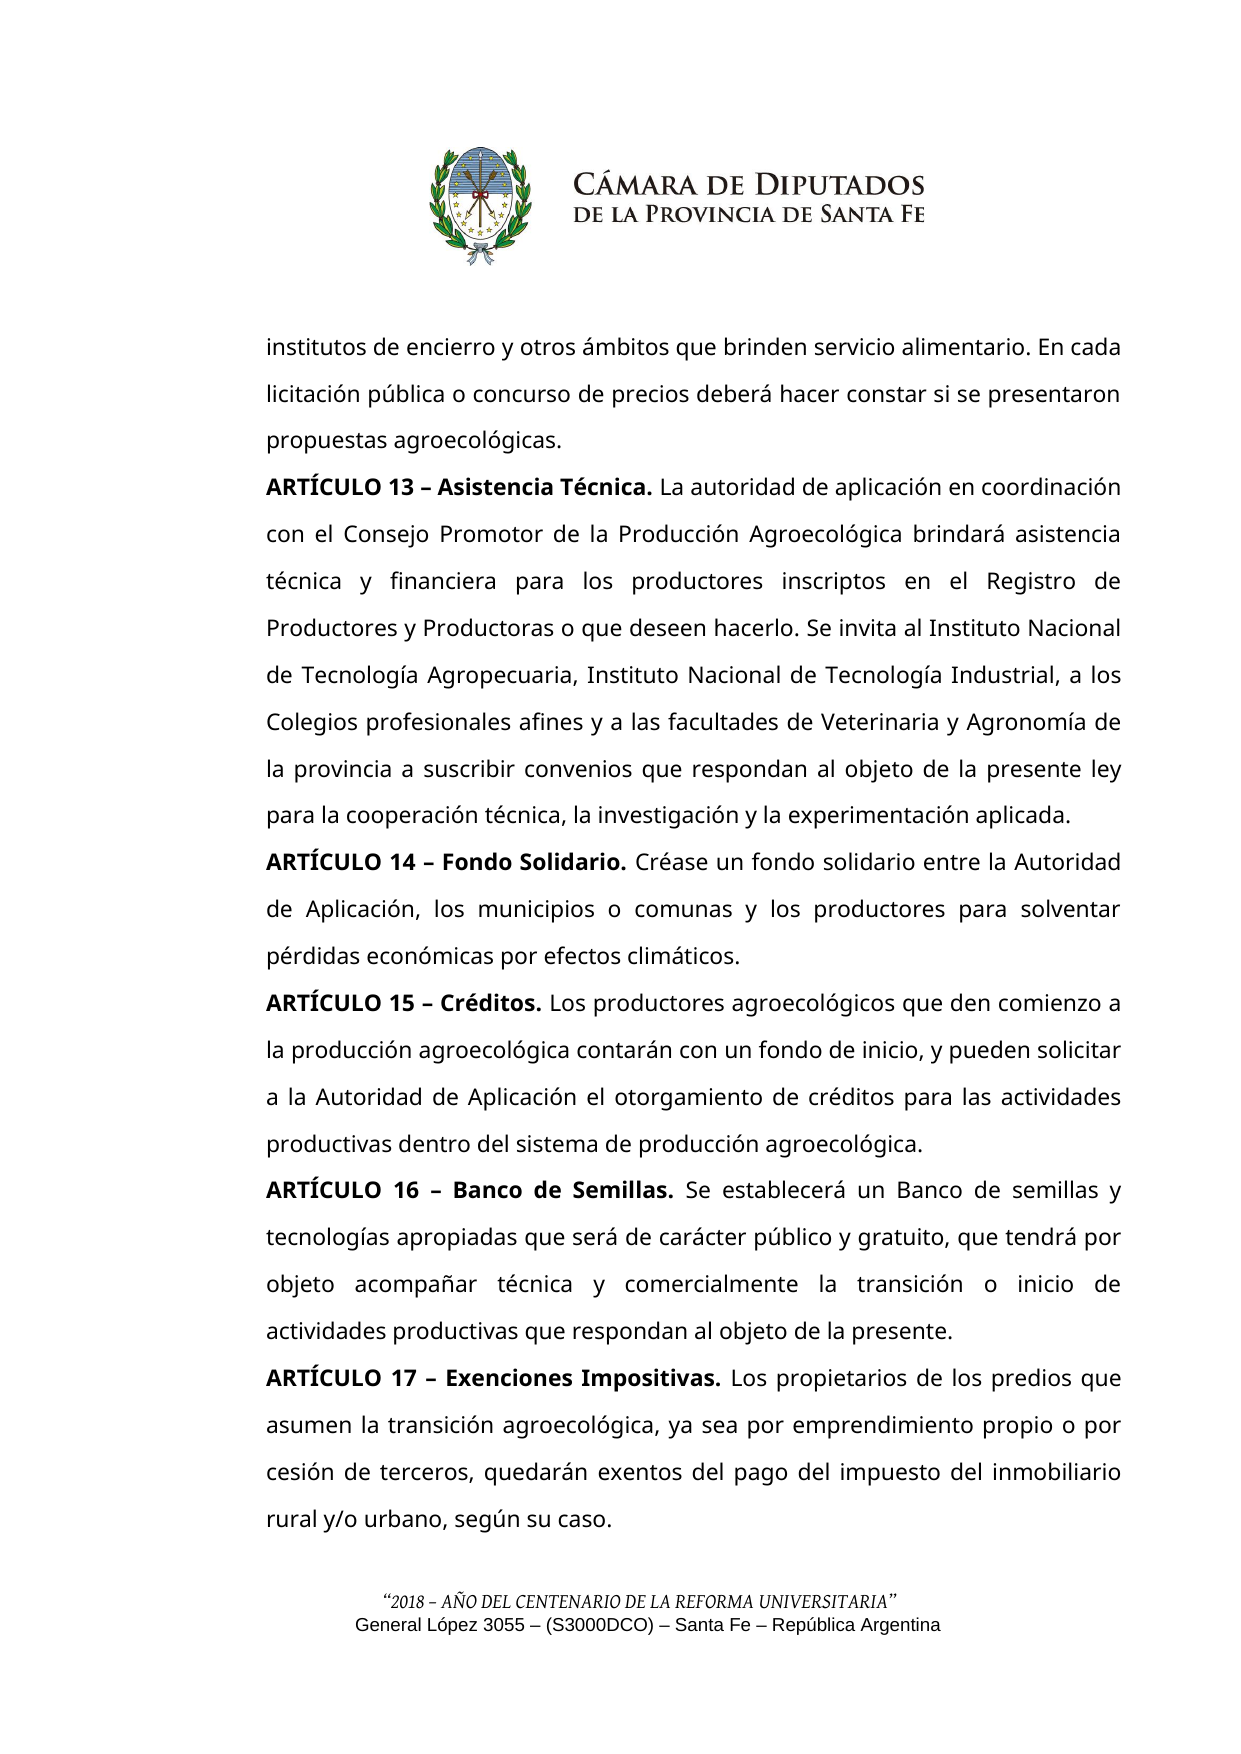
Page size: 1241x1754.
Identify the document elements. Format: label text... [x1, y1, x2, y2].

text ARTÍCULO 15 – Créditos. Los productores agroecológicos que den comienzo a la producción agroecológica contarán con un fondo de inicio, y pueden solicitar a la Autoridad de Aplicación el otorgamiento de créditos para las actividades productivas dentro del sistema de producción agroecológica. [266, 987, 1122, 1159]
text ARTÍCULO 16 – Banco de Semillas. Se establecerá un Banco de semillas y tecnologías apropiadas que será de carácter público y gratuito, que tendrá por objeto acompañar técnica y comercialmente la transición o inicio de actividades productivas que respondan al objeto de la presente. [266, 1174, 1122, 1346]
text ARTÍCULO 17 – Exenciones Impositivas. Los propietarios de los predios que asumen la transición agroecológica, ya sea por emprendimiento propio o por cesión de terceros, quedarán exentos del pago del impuesto del inmobiliario rural y/o urbano, según su caso. [266, 1362, 1122, 1534]
text ARTÍCULO 13 – Asistencia Técnica. La autoridad de aplicación en coordinación con el Consejo Promotor de la Producción Agroecológica brindará asistencia técnica y financiera para los productores inscriptos en el Registro de Productores y Productoras o que deseen hacerlo. Se invita al Instituto Nacional de Tecnología Agropecuaria, Instituto Nacional de Tecnología Industrial, a los Colegios profesionales afines y a las facultades de Veterinaria y Agronomía de la provincia a suscribir convenios que respondan al objeto de la presente ley para la cooperación técnica, la investigación y la experimentación aplicada. [266, 471, 1122, 831]
picture [429, 147, 925, 270]
text institutos de encierro y otros ámbitos que brinden servicio alimentario. En cada licitación pública o concurso de precios deberá hacer constar si se presentaron propuestas agroecológicas. [266, 331, 1122, 456]
text ARTÍCULO 14 – Fondo Solidario. Créase un fondo solidario entre la Autoridad de Aplicación, los municipios o comunas y los productores para solventar pérdidas económicas por efectos climáticos. [266, 846, 1122, 971]
